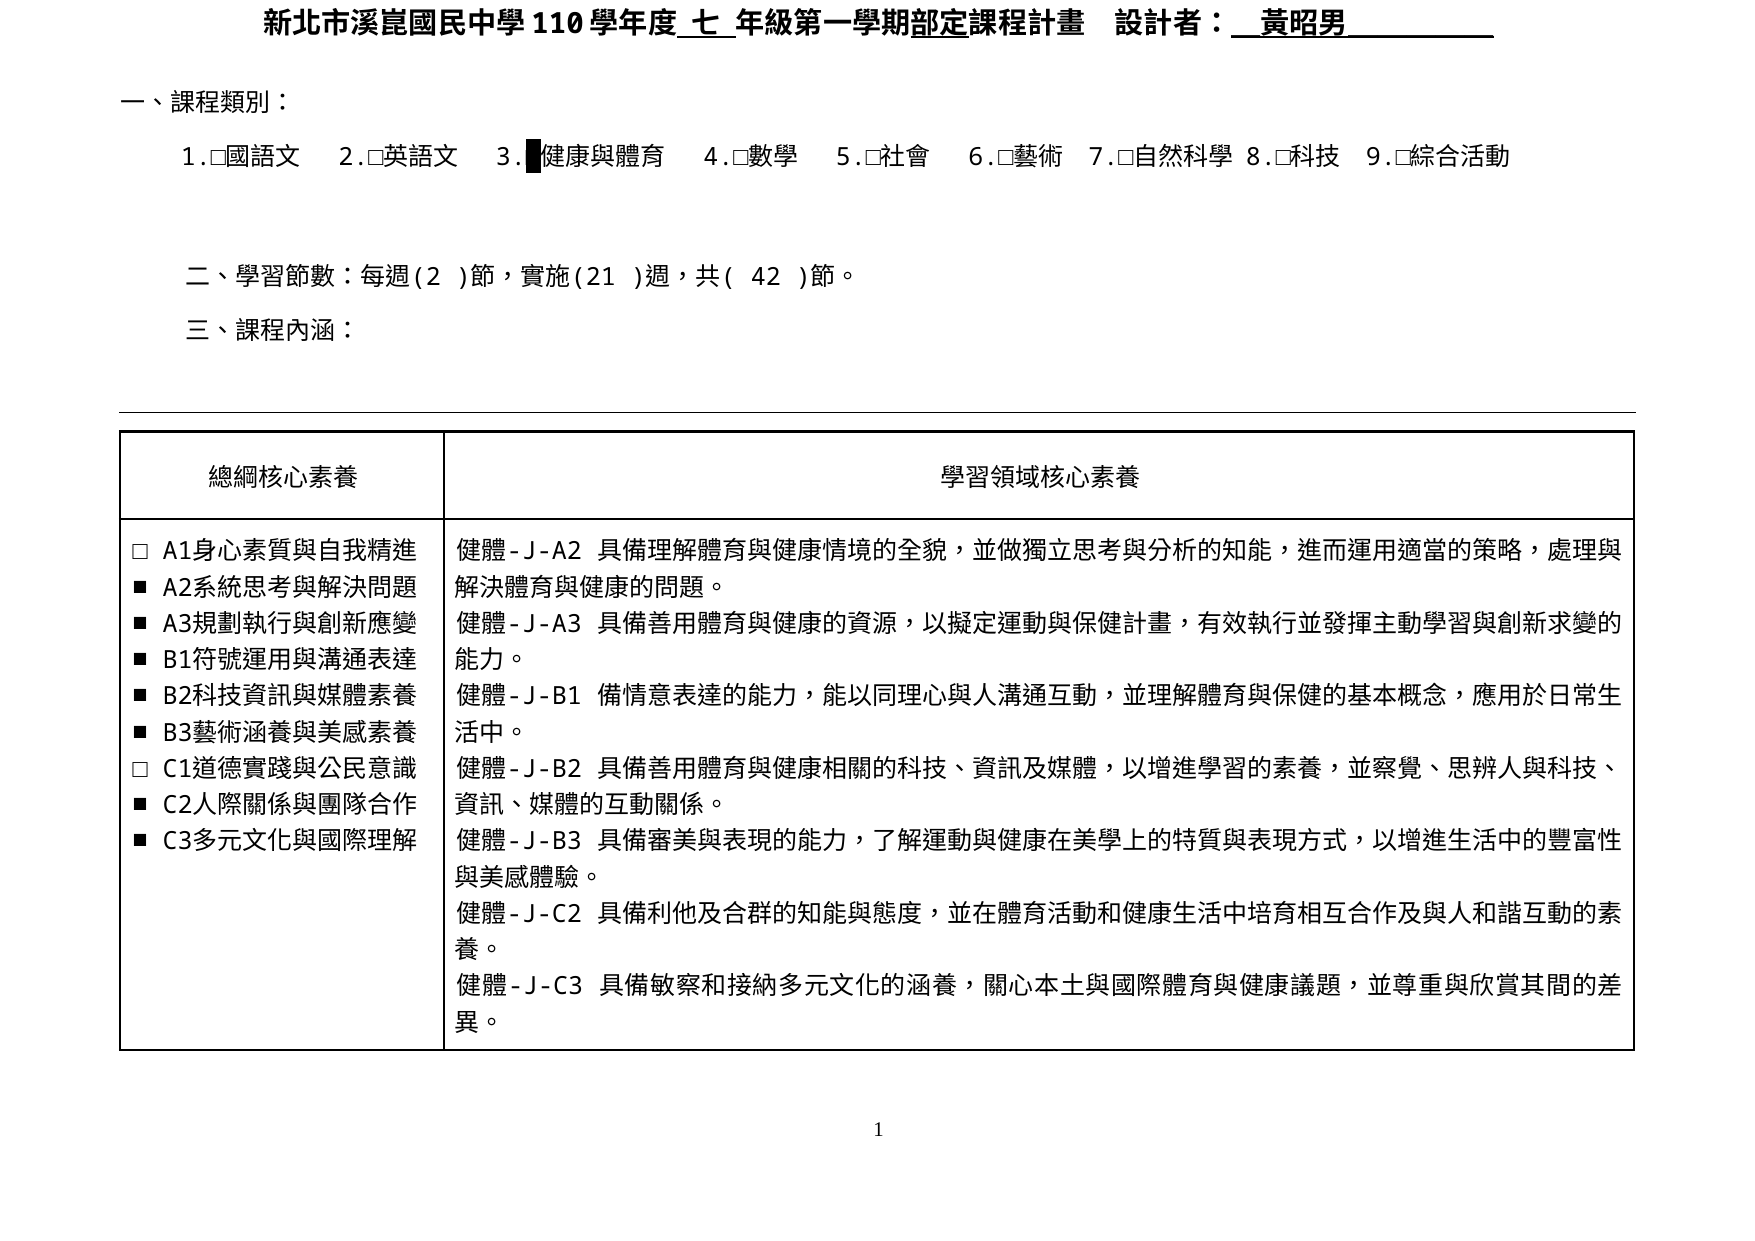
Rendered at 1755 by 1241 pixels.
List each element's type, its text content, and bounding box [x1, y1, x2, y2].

text 二、學習節數：每週(2 )節，實施(21 )週，共( 42 )節。 [119, 192, 1635, 245]
text 1.□國語文 2.□英語文 3.□健康與體育 4.□數學 5.□社會 6.□藝術 7.□自然科學 8.□科技 9.□綜合活動 [118, 136, 1636, 173]
text 新北市溪崑國民中學110學年度 七 年級第一學期部定課程計畫 設計者：＿黃昭男＿＿＿＿＿ [118, 0, 1636, 42]
table_header 學習領域核心素養 [445, 433, 1633, 518]
table_cell □ A1身心素質與自我精進 ■ A2系統思考與解決問題 ■ A3規劃執行與創新應變 ■ B1符號運用與溝通表達 ■ B2科技資訊與媒體素養 ■ B3藝術涵養與美感素養 □ C1道德實踐與公民意識 ■ C2人際關係與團隊合作 ■ C3多元文化與國際理解 [121, 520, 443, 1049]
text 一、課程類別： [118, 82, 1636, 118]
text 三、課程內涵： [119, 245, 1635, 411]
table_cell 健體-J-A2 具備理解體育與健康情境的全貌，並做獨立思考與分析的知能，進而運用適當的策略，處理與解決體育與健康的問題。 健體-J-A3 具備善用體育與健康的資源，以擬定運動與保健計畫，有效執行並發揮主動學習與創新求變的能力。 健體-J-B1 備情意表達的能力，能以同理心與人溝通互動，並理解體育與保健的基本概念，應用於日常生活中。 健體-J-B2 具備善用體育與健康相關的科技、資訊及媒體，以增進學習的素養，並察覺、思辨人與科技、資訊、媒體的互動關係。 健體-J-B3 具備審美與表現的能力，了解運動與健康在美學上的特質與表現方式，以增進生活中的豐富性與美感體驗。 健體-J-C2 具備利他及合群的知能與態度，並在體育活動和健康生活中培育相互合作及與人和諧互動的素養。 健體-J-C3 具備敏察和接納多元文化的涵養，關心本土與國際體育與健康議題，並尊重與欣賞其間的差異。 [445, 520, 1633, 1049]
table_header 總綱核心素養 [121, 433, 443, 518]
